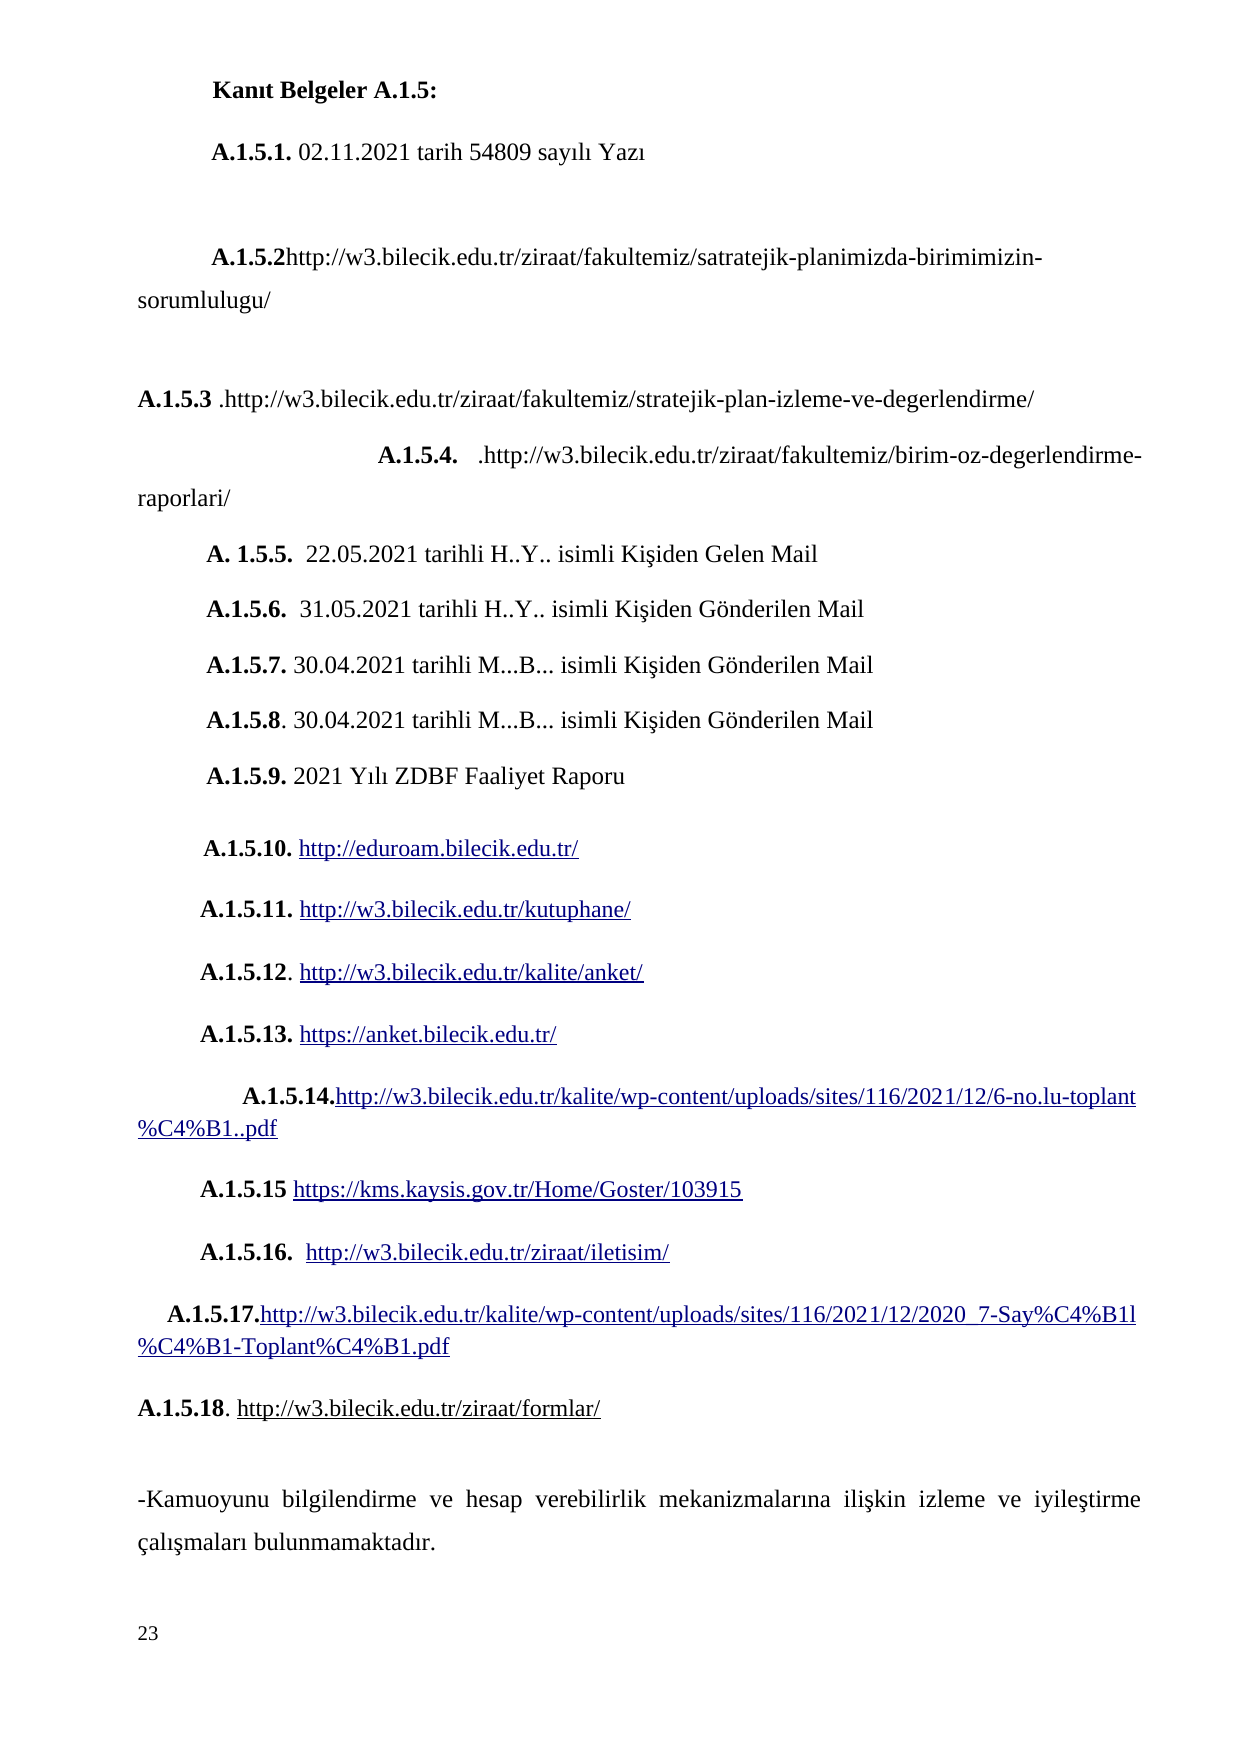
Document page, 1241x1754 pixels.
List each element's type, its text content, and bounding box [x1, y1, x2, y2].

text Kanıt Belgeler A.1.5: [212, 75, 1136, 104]
text A.1.5.9. 2021 Yılı ZDBF Faaliyet Raporu [137, 761, 1136, 790]
text A.1.5.12. http://w3.bilecik.edu.tr/kalite/anket/ [137, 957, 1136, 985]
text A.1.5.3 .http://w3.bilecik.edu.tr/ziraat/fakultemiz/stratejik-plan-izleme-ve-degerlendirme/ [137, 341, 1142, 413]
text A.1.5.15 https://kms.kaysis.gov.tr/Home/Goster/103915 [137, 1174, 1136, 1203]
text -Kamuoyunu bilgilendirme ve hesap verebilirlik mekanizmalarına ilişkin izleme ve iyileştirme çalışmaları bulunmamaktadır. [137, 1484, 1142, 1556]
text A.1.5.17.http://w3.bilecik.edu.tr/kalite/wp-content/uploads/sites/116/2021/12/2020_7-Say%C4%B1l%C4%B1-Toplant%C4%B1.pdf [137, 1299, 1136, 1359]
text A.1.5.2http://w3.bilecik.edu.tr/ziraat/fakultemiz/satratejik-planimizda-birimimizin-sorumlulugu/ [137, 199, 1142, 314]
text A.1.5.13. https://anket.bilecik.edu.tr/ [137, 1019, 1136, 1047]
text A.1.5.11. http://w3.bilecik.edu.tr/kutuphane/ [137, 894, 1136, 923]
text A.1.5.4. .http://w3.bilecik.edu.tr/ziraat/fakultemiz/birim-oz-degerlendirme-raporlari/ [137, 440, 1142, 512]
text A.1.5.8. 30.04.2021 tarihli M...B... isimli Kişiden Gönderilen Mail [137, 706, 1136, 734]
text A.1.5.10. http://eduroam.bilecik.edu.tr/ [137, 833, 1136, 861]
text A.1.5.1. 02.11.2021 tarih 54809 sayılı Yazı [137, 137, 1136, 166]
text A.1.5.6. 31.05.2021 tarihli H..Y.. isimli Kişiden Gönderilen Mail [137, 594, 1136, 623]
text A.1.5.18. http://w3.bilecik.edu.tr/ziraat/formlar/ [137, 1393, 1136, 1421]
text A.1.5.16. http://w3.bilecik.edu.tr/ziraat/iletisim/ [137, 1237, 1136, 1266]
text A. 1.5.5. 22.05.2021 tarihli H..Y.. isimli Kişiden Gelen Mail [137, 539, 1136, 567]
text A.1.5.7. 30.04.2021 tarihli M...B... isimli Kişiden Gönderilen Mail [137, 650, 1136, 679]
text A.1.5.14.http://w3.bilecik.edu.tr/kalite/wp-content/uploads/sites/116/2021/12/6-no.lu-toplant%C4%B1..pdf [137, 1081, 1136, 1141]
